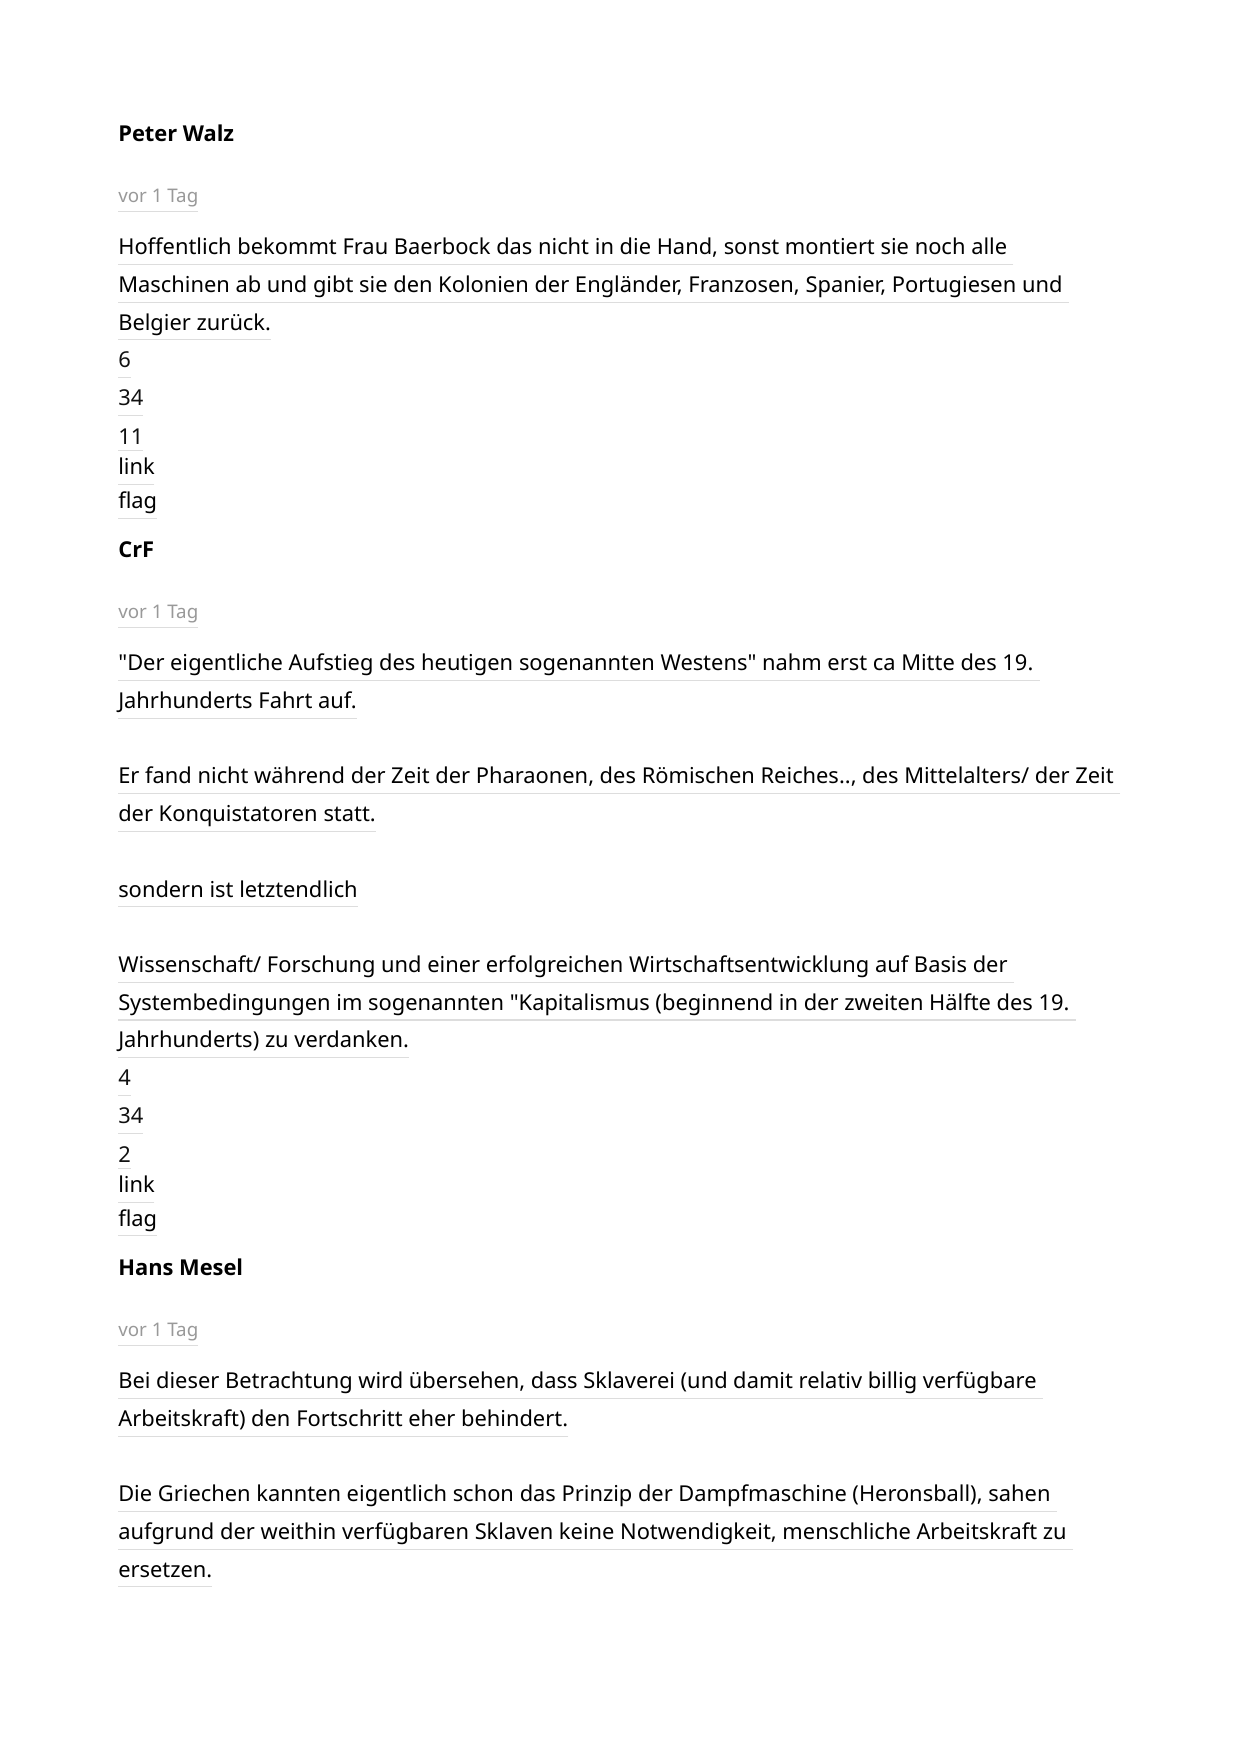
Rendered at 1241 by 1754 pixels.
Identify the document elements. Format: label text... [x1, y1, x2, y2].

text 2 [118, 1138, 1122, 1169]
text 11 [118, 420, 1122, 451]
text flag [118, 1203, 1122, 1236]
text link [118, 1169, 1122, 1203]
text "Der eigentliche Aufstieg des heutigen sogenannten Westens" nahm erst ca Mitte des 19. Jahrhunderts Fahrt auf. Er fand nicht während der Zeit der Pharaonen, des Römischen Reiches.., des Mittelalters/ der Zeit der Konquistatoren statt. sondern ist letztendlich Wissenschaft/ Forschung und einer erfolgreichen Wirtschaftsentwicklung auf Basis der Systembedingungen im sogenannten "Kapitalismus (beginnend in der zweiten Hälfte des 19. Jahrhunderts) zu verdanken. [118, 647, 1122, 1058]
text Bei dieser Betrachtung wird übersehen, dass Sklaverei (und damit relativ billig verfügbare Arbeitskraft) den Fortschritt eher behindert. Die Griechen kannten eigentlich schon das Prinzip der Dampfmaschine (Heronsball), sahen aufgrund der weithin verfügbaren Sklaven keine Notwendigkeit, menschliche Arbeitskraft zu ersetzen. [118, 1365, 1122, 1625]
text 34 [118, 1100, 1122, 1134]
text 34 [118, 382, 1122, 416]
text 4 [118, 1062, 1122, 1096]
text Peter Walz [118, 118, 1122, 148]
text vor 1 Tag [118, 183, 1117, 212]
text flag [118, 485, 1122, 519]
text CrF [118, 534, 1122, 564]
text Hans Mesel [118, 1252, 1122, 1282]
text Hoffentlich bekommt Frau Baerbock das nicht in die Hand, sonst montiert sie noch alle Maschinen ab und gibt sie den Kolonien der Engländer, Franzosen, Spanier, Portugiesen und Belgier zurück. [118, 231, 1122, 340]
text 6 [118, 344, 1122, 378]
text vor 1 Tag [118, 1317, 1117, 1346]
text vor 1 Tag [118, 599, 1117, 628]
text link [118, 451, 1122, 485]
